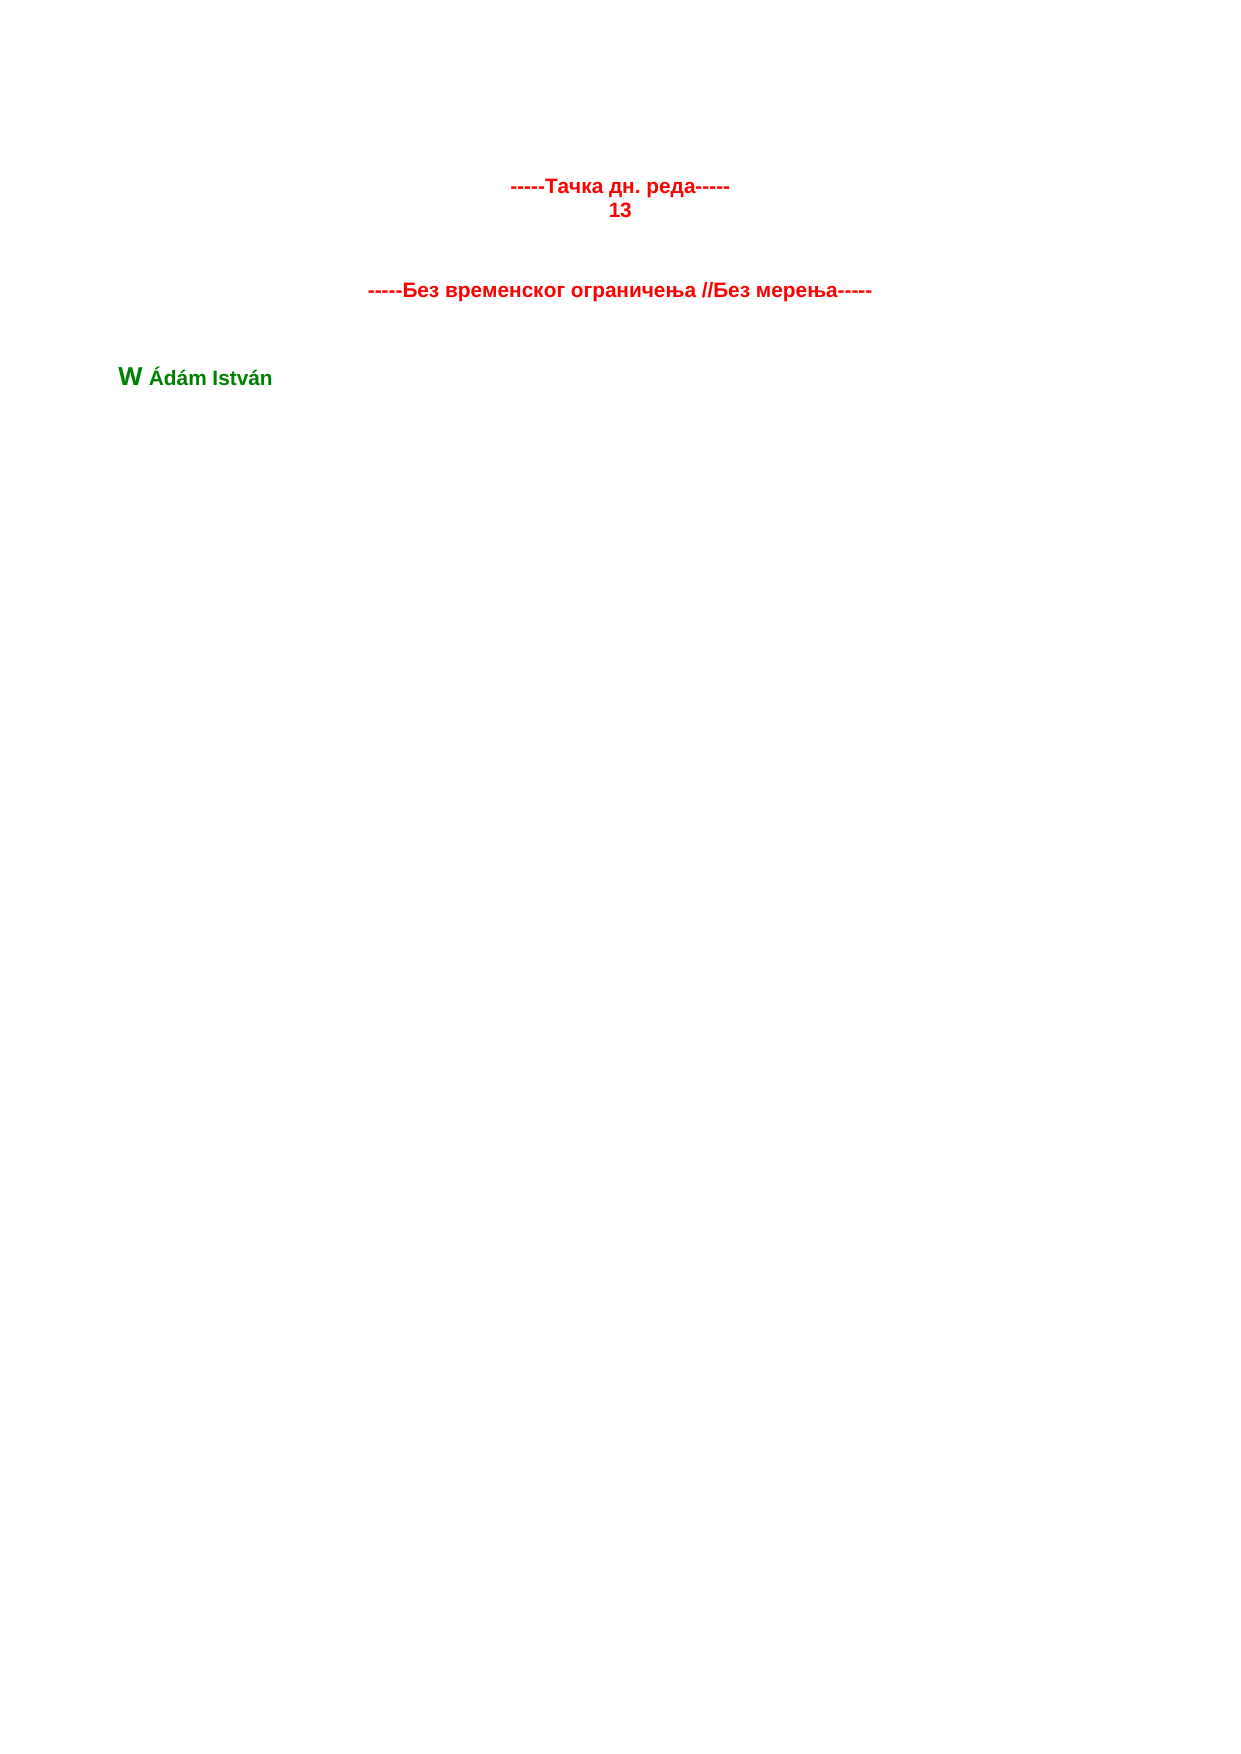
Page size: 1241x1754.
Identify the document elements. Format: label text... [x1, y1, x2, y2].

text 13 [118, 198, 1122, 222]
text W Ádám István [118, 358, 1122, 392]
text -----Тачка дн. реда----- [118, 174, 1122, 198]
text -----Без временског ограничења //Без мерења----- [118, 278, 1122, 302]
